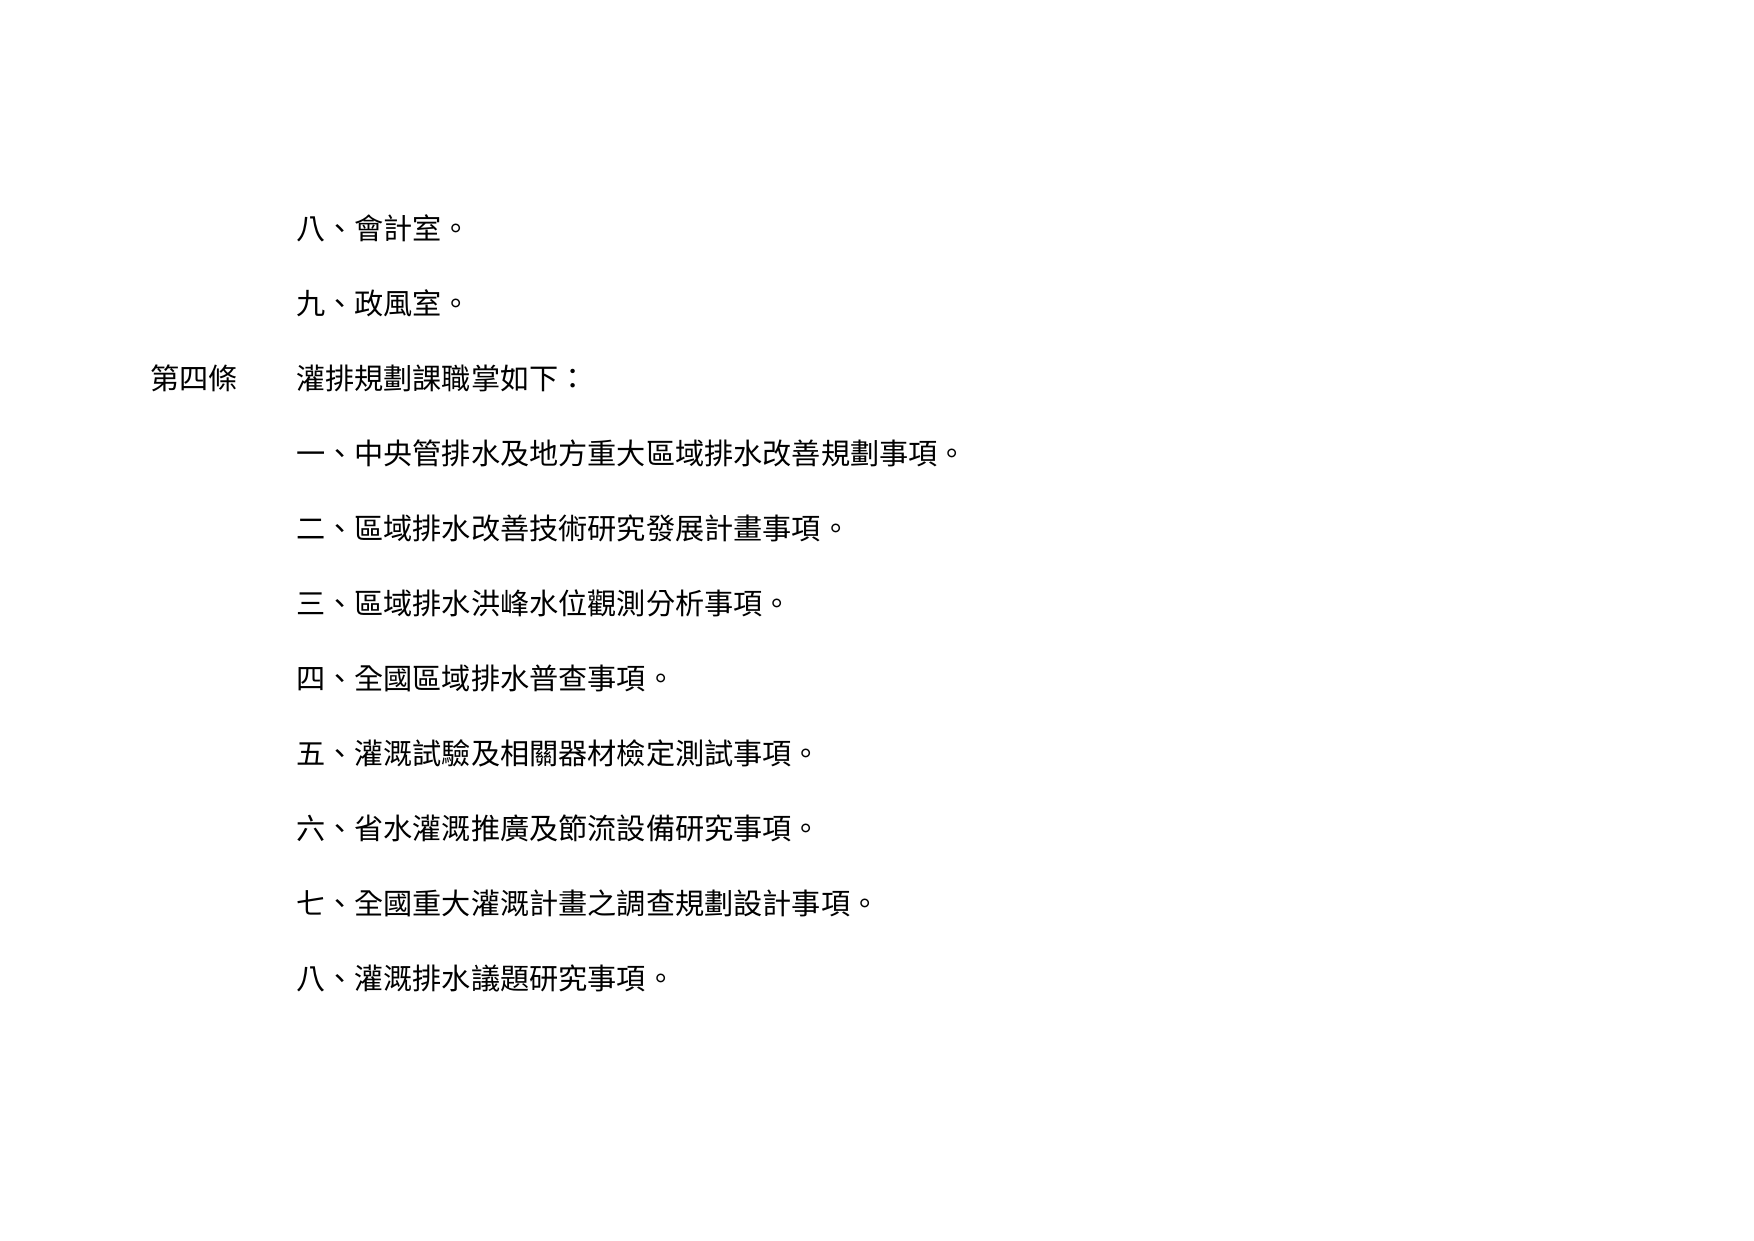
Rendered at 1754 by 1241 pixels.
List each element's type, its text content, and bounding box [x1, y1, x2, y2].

text 八、會計室。 [150, 189, 1604, 264]
text 六、省水灌溉推廣及節流設備研究事項。 [150, 789, 1604, 864]
text 九、政風室。 [150, 264, 1604, 339]
text 第四條 灌排規劃課職掌如下： [150, 339, 1604, 414]
text 五、灌溉試驗及相關器材檢定測試事項。 [150, 714, 1604, 789]
text 四、全國區域排水普查事項。 [150, 639, 1604, 714]
text 二、區域排水改善技術研究發展計畫事項。 [150, 489, 1604, 564]
text 一、中央管排水及地方重大區域排水改善規劃事項。 [150, 414, 1604, 489]
text 三、區域排水洪峰水位觀測分析事項。 [150, 564, 1604, 639]
text 七、全國重大灌溉計畫之調查規劃設計事項。 [150, 864, 1604, 939]
text 八、灌溉排水議題研究事項。 [150, 939, 1604, 1014]
